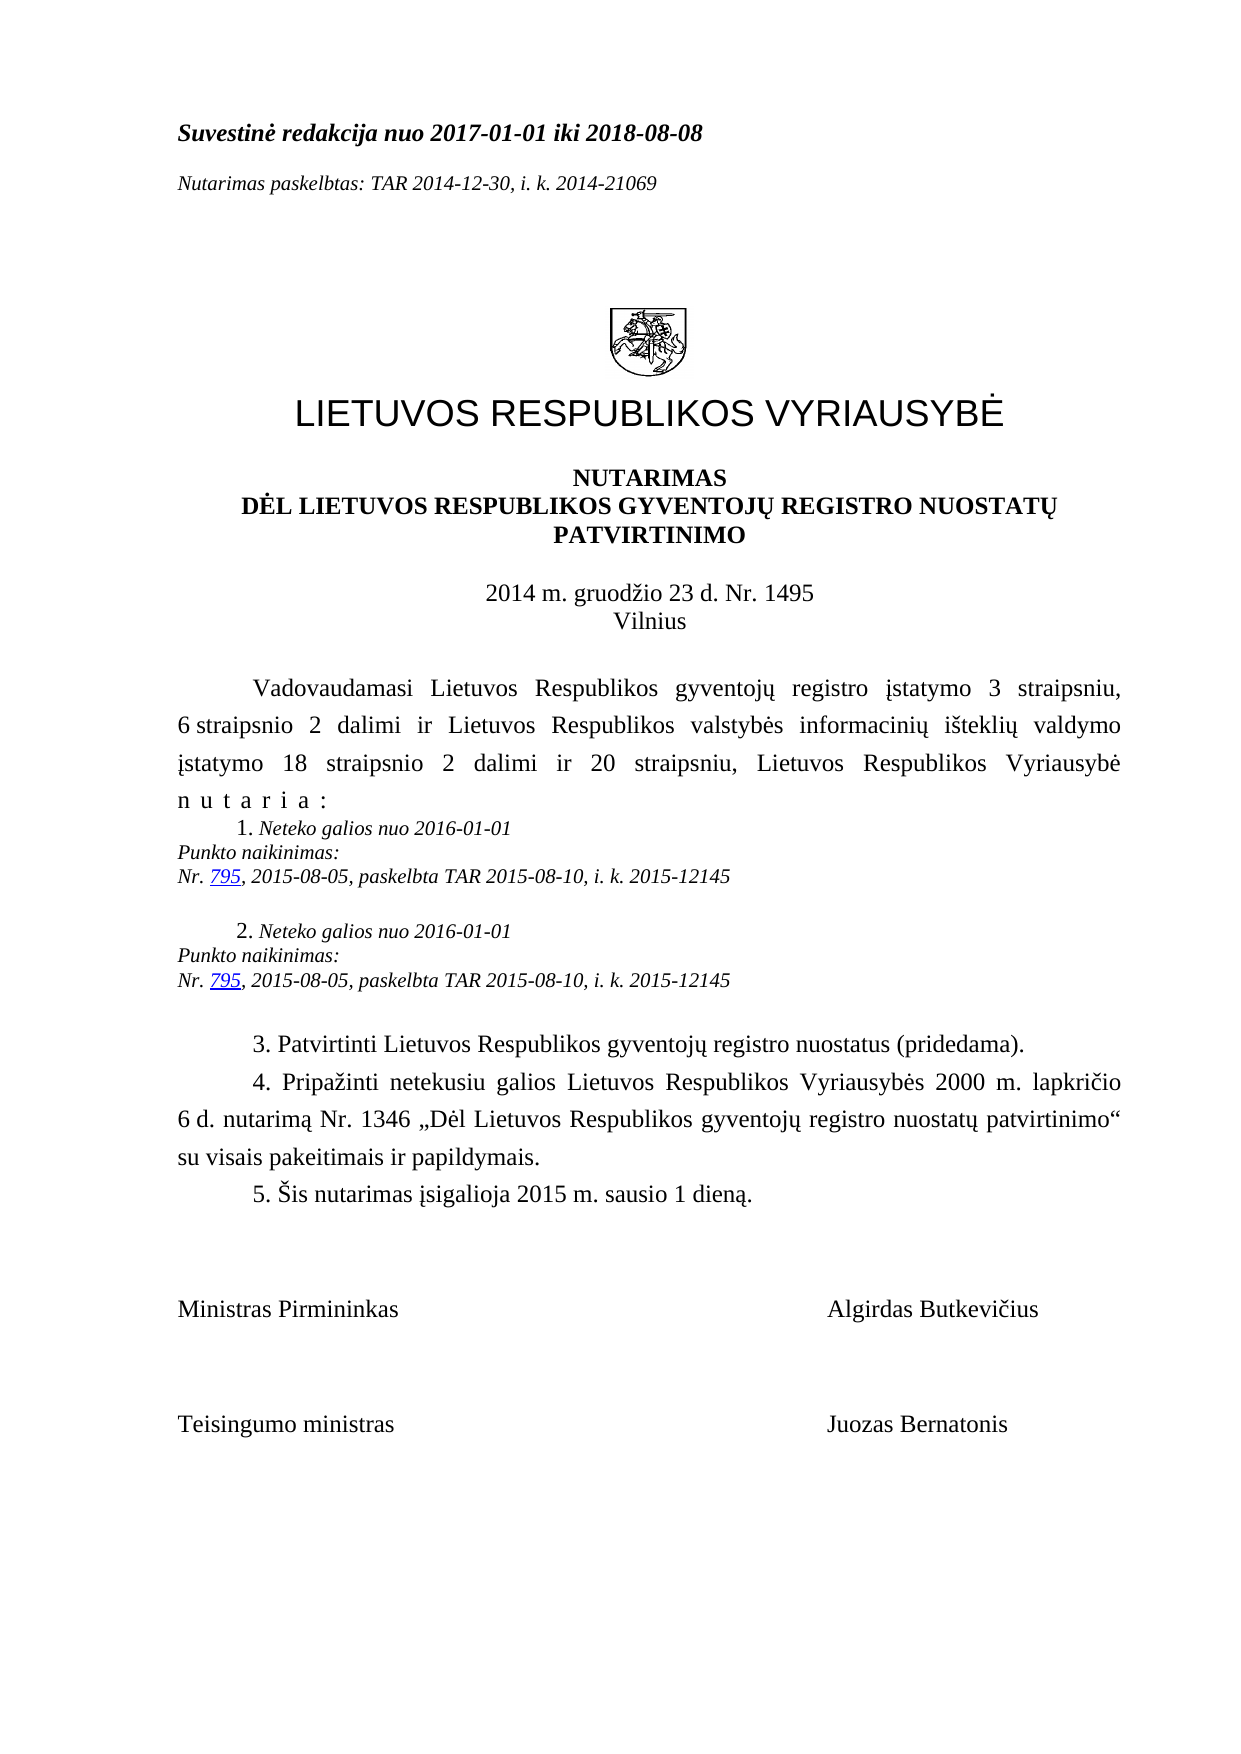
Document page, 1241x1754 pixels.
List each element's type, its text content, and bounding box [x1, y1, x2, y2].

text 5. Šis nutarimas įsigalioja 2015 m. sausio 1 dieną. [177, 1170, 1122, 1208]
text Nr. 795, 2015-08-05, paskelbta TAR 2015-08-10, i. k. 2015-12145 [177, 864, 1122, 888]
text Ministras Pirmininkas Algirdas Butkevičius [177, 1294, 1122, 1323]
text Suvestinė redakcija nuo 2017-01-01 iki 2018-08-08 [177, 118, 1122, 147]
text 2. Neteko galios nuo 2016-01-01 [177, 917, 1122, 943]
text Lietuvos Respublikos Vyriausybė [177, 391, 1122, 434]
text Dėl LIETUVOS RESPUBLIKOS GYVENTOJŲ REGISTRO NUOSTATŲ PATVIRTINIMO [177, 491, 1122, 549]
text 1. Neteko galios nuo 2016-01-01 [177, 814, 1122, 840]
text Nutarimas paskelbtas: TAR 2014-12-30, i. k. 2014-21069 [177, 171, 1122, 195]
text Vadovaudamasi Lietuvos Respublikos gyventojų registro įstatymo 3 straipsniu, 6 straipsnio 2 dalimi ir Lietuvos Respublikos valstybės informacinių išteklių valdymo įstatymo 18 straipsnio 2 dalimi ir 20 straipsniu, Lietuvos Respublikos Vyriausybė nutaria: [177, 664, 1122, 814]
text 2014 m. gruodžio 23 d. Nr. 1495 Vilnius [177, 578, 1122, 635]
text 3. Patvirtinti Lietuvos Respublikos gyventojų registro nuostatus (pridedama). [177, 1020, 1122, 1058]
text 4. Pripažinti netekusiu galios Lietuvos Respublikos Vyriausybės 2000 m. lapkričio 6 d. nutarimą Nr. 1346 „Dėl Lietuvos Respublikos gyventojų registro nuostatų patvirtinimo“ su visais pakeitimais ir papildymais. [177, 1058, 1122, 1170]
text Punkto naikinimas: [177, 840, 1122, 864]
text Nr. 795, 2015-08-05, paskelbta TAR 2015-08-10, i. k. 2015-12145 [177, 967, 1122, 992]
text Teisingumo ministras Juozas Bernatonis [177, 1409, 1122, 1438]
text nutarimas [177, 463, 1122, 491]
text Punkto naikinimas: [177, 943, 1122, 967]
